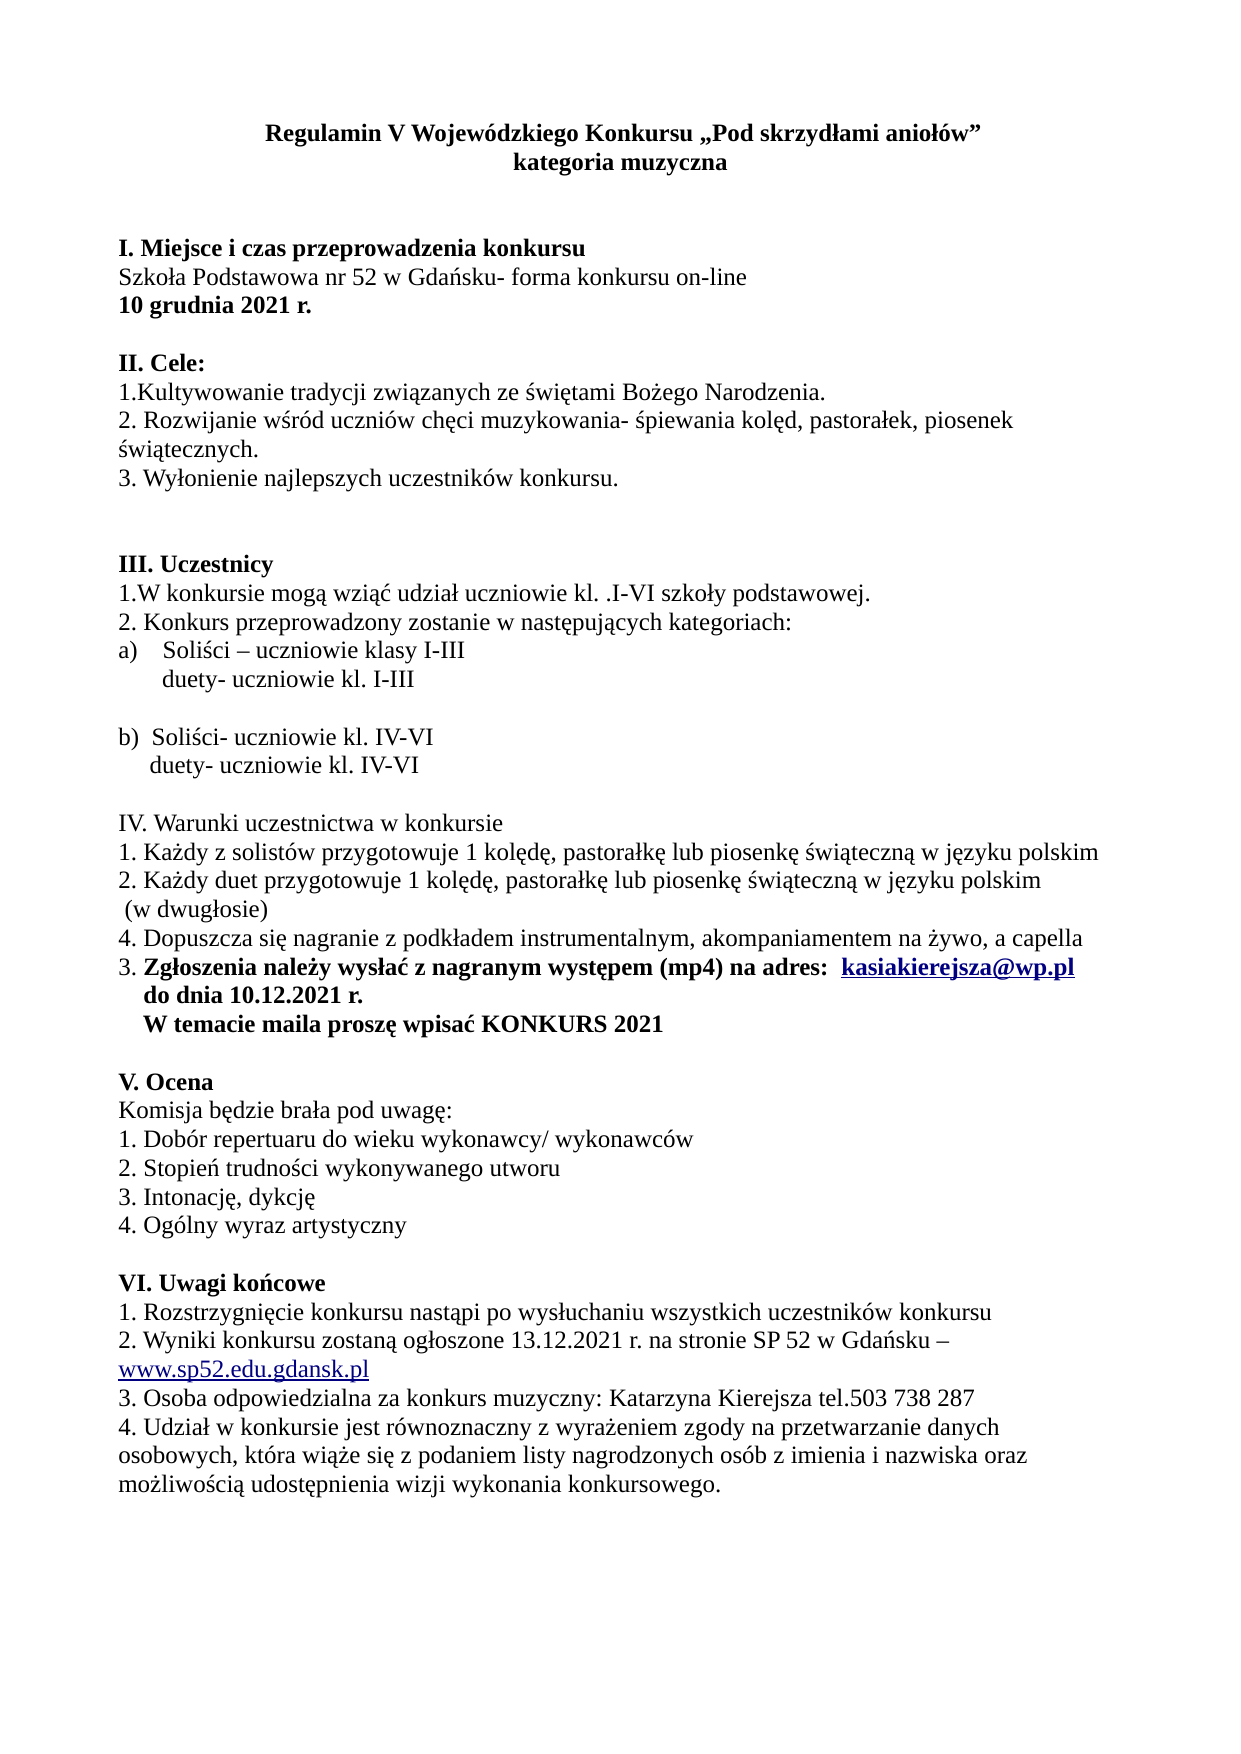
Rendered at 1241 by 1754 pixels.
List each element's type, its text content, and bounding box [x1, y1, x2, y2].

text 2. Wyniki konkursu zostaną ogłoszone 13.12.2021 r. na stronie SP 52 w Gdańsku – www.sp52.edu.gdansk.pl [118, 1326, 1122, 1383]
text 1. Rozstrzygnięcie konkursu nastąpi po wysłuchaniu wszystkich uczestników konkursu [118, 1297, 1122, 1326]
text 2. Konkurs przeprowadzony zostanie w następujących kategoriach: [118, 607, 1122, 636]
text 4. Dopuszcza się nagranie z podkładem instrumentalnym, akompaniamentem na żywo, a capella [118, 923, 1122, 952]
text 2. Stopień trudności wykonywanego utworu [118, 1153, 1122, 1182]
text Szkoła Podstawowa nr 52 w Gdańsku- forma konkursu on-line [118, 262, 1122, 291]
text VI. Uwagi końcowe [118, 1268, 1122, 1297]
text 3. Osoba odpowiedzialna za konkurs muzyczny: Katarzyna Kierejsza tel.503 738 287 [118, 1383, 1122, 1412]
text 2. Rozwijanie wśród uczniów chęci muzykowania- śpiewania kolęd, pastorałek, piosenek świątecznych. [118, 406, 1122, 463]
text a) Soliści – uczniowie klasy I-III [118, 636, 1122, 664]
text kategoria muzyczna [118, 147, 1122, 176]
text 1. Dobór repertuaru do wieku wykonawcy/ wykonawców [118, 1124, 1122, 1153]
text III. Uczestnicy [118, 549, 1122, 578]
text 4. Udział w konkursie jest równoznaczny z wyrażeniem zgody na przetwarzanie danych osobowych, która wiąże się z podaniem listy nagrodzonych osób z imienia i nazwiska oraz możliwością udostępnienia wizji wykonania konkursowego. [118, 1412, 1122, 1498]
text 1. Każdy z solistów przygotowuje 1 kolędę, pastorałkę lub piosenkę świąteczną w języku polskim [118, 837, 1122, 866]
text Regulamin V Wojewódzkiego Konkursu „Pod skrzydłami aniołów” [118, 118, 1122, 147]
text do dnia 10.12.2021 r. [118, 981, 1122, 1009]
text Komisja będzie brała pod uwagę: [118, 1096, 1122, 1124]
text II. Cele: [118, 348, 1122, 377]
text 1.Kultywowanie tradycji związanych ze świętami Bożego Narodzenia. [118, 377, 1122, 406]
text 3. Wyłonienie najlepszych uczestników konkursu. [118, 463, 1122, 492]
text 10 grudnia 2021 r. [118, 291, 1122, 319]
text 4. Ogólny wyraz artystyczny [118, 1211, 1122, 1239]
text 3. Intonację, dykcję [118, 1182, 1122, 1211]
text V. Ocena [118, 1067, 1122, 1096]
text duety- uczniowie kl. I-III [118, 664, 1122, 693]
text (w dwugłosie) [118, 894, 1122, 923]
text W temacie maila proszę wpisać KONKURS 2021 [118, 1009, 1122, 1038]
text I. Miejsce i czas przeprowadzenia konkursu [118, 233, 1122, 262]
text IV. Warunki uczestnictwa w konkursie [118, 808, 1122, 837]
text 2. Każdy duet przygotowuje 1 kolędę, pastorałkę lub piosenkę świąteczną w języku polskim [118, 866, 1122, 894]
text 1.W konkursie mogą wziąć udział uczniowie kl. .I-VI szkoły podstawowej. [118, 578, 1122, 607]
text b) Soliści- uczniowie kl. IV-VI [118, 722, 1122, 751]
text duety- uczniowie kl. IV-VI [118, 751, 1122, 779]
text 3. Zgłoszenia należy wysłać z nagranym występem (mp4) na adres: kasiakierejsza@wp.pl [118, 952, 1122, 981]
